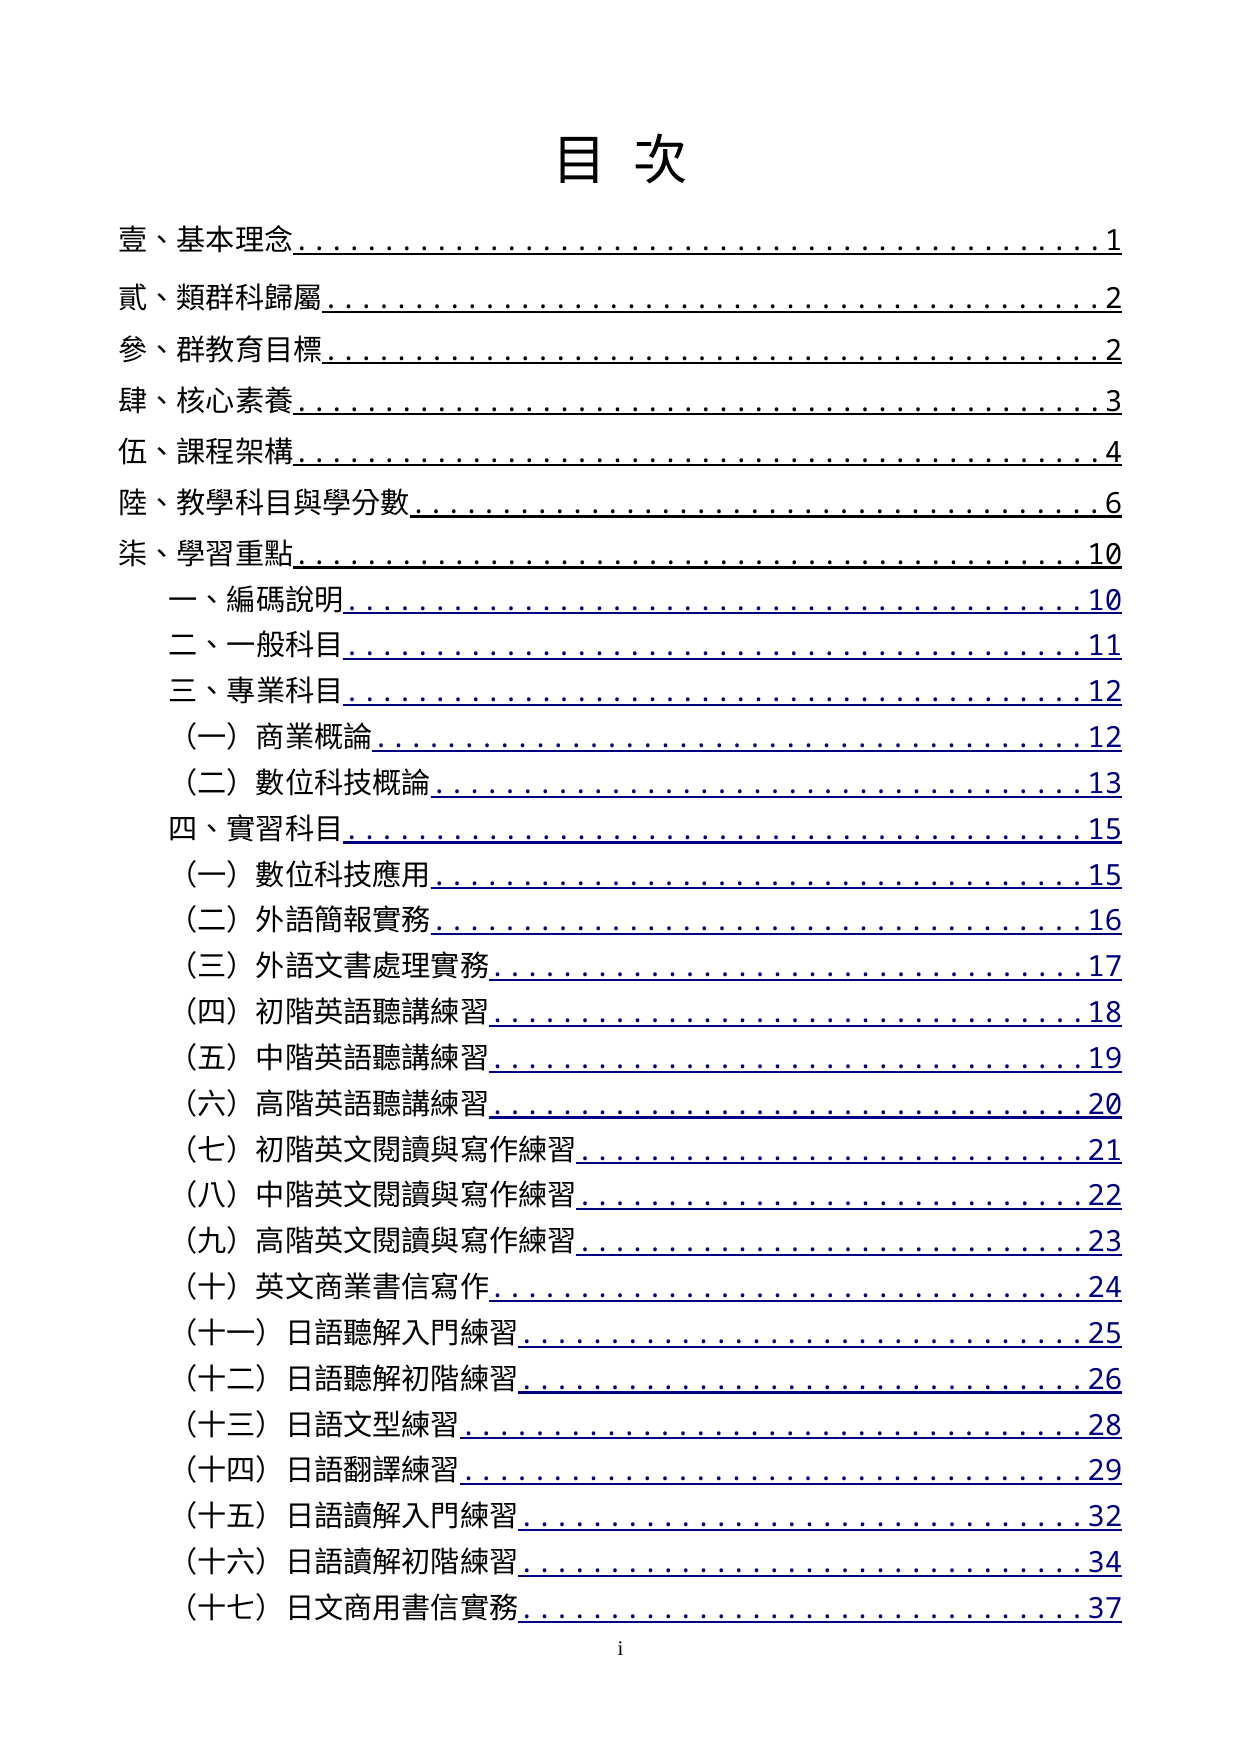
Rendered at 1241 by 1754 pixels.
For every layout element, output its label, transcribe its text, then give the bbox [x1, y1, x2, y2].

text （二）數位科技概論 13 [168, 757, 1122, 802]
text 貳、類群科歸屬 2 [118, 272, 1122, 318]
text 三、專業科目 12 [168, 665, 1122, 711]
text （五）中階英語聽講練習 19 [168, 1032, 1122, 1077]
text （十六）日語讀解初階練習 34 [168, 1536, 1122, 1582]
text （十）英文商業書信寫作 24 [168, 1261, 1122, 1307]
text （十二）日語聽解初階練習 26 [168, 1352, 1122, 1398]
text 柒、學習重點 10 [118, 527, 1122, 573]
text （九）高階英文閱讀與寫作練習 23 [168, 1215, 1122, 1261]
text 二、一般科目 11 [168, 619, 1122, 665]
text （一）商業概論 12 [168, 711, 1122, 757]
text （六）高階英語聽講練習 20 [168, 1077, 1122, 1123]
text （十四）日語翻譯練習 29 [168, 1444, 1122, 1490]
text （八）中階英文閱讀與寫作練習 22 [168, 1169, 1122, 1215]
text （四）初階英語聽講練習 18 [168, 986, 1122, 1032]
text 壹、基本理念 1 [118, 214, 1122, 260]
text （十一）日語聽解入門練習 25 [168, 1307, 1122, 1352]
text （三）外語文書處理實務 17 [168, 940, 1122, 986]
text 伍、課程架構 4 [118, 425, 1122, 471]
text 四、實習科目 15 [168, 802, 1122, 848]
text （一）數位科技應用 15 [168, 848, 1122, 894]
text （二）外語簡報實務 16 [168, 894, 1122, 940]
text 參、群教育目標 2 [118, 323, 1122, 369]
text 陸、教學科目與學分數 6 [118, 476, 1122, 522]
text （七）初階英文閱讀與寫作練習 21 [168, 1123, 1122, 1169]
text （十五）日語讀解入門練習 32 [168, 1490, 1122, 1536]
text 肆、核心素養 3 [118, 374, 1122, 420]
text 目 次 [118, 143, 1122, 189]
text （十七）日文商用書信實務 37 [168, 1582, 1122, 1627]
text 一、編碼說明 10 [168, 573, 1122, 619]
text （十三）日語文型練習 28 [168, 1398, 1122, 1444]
